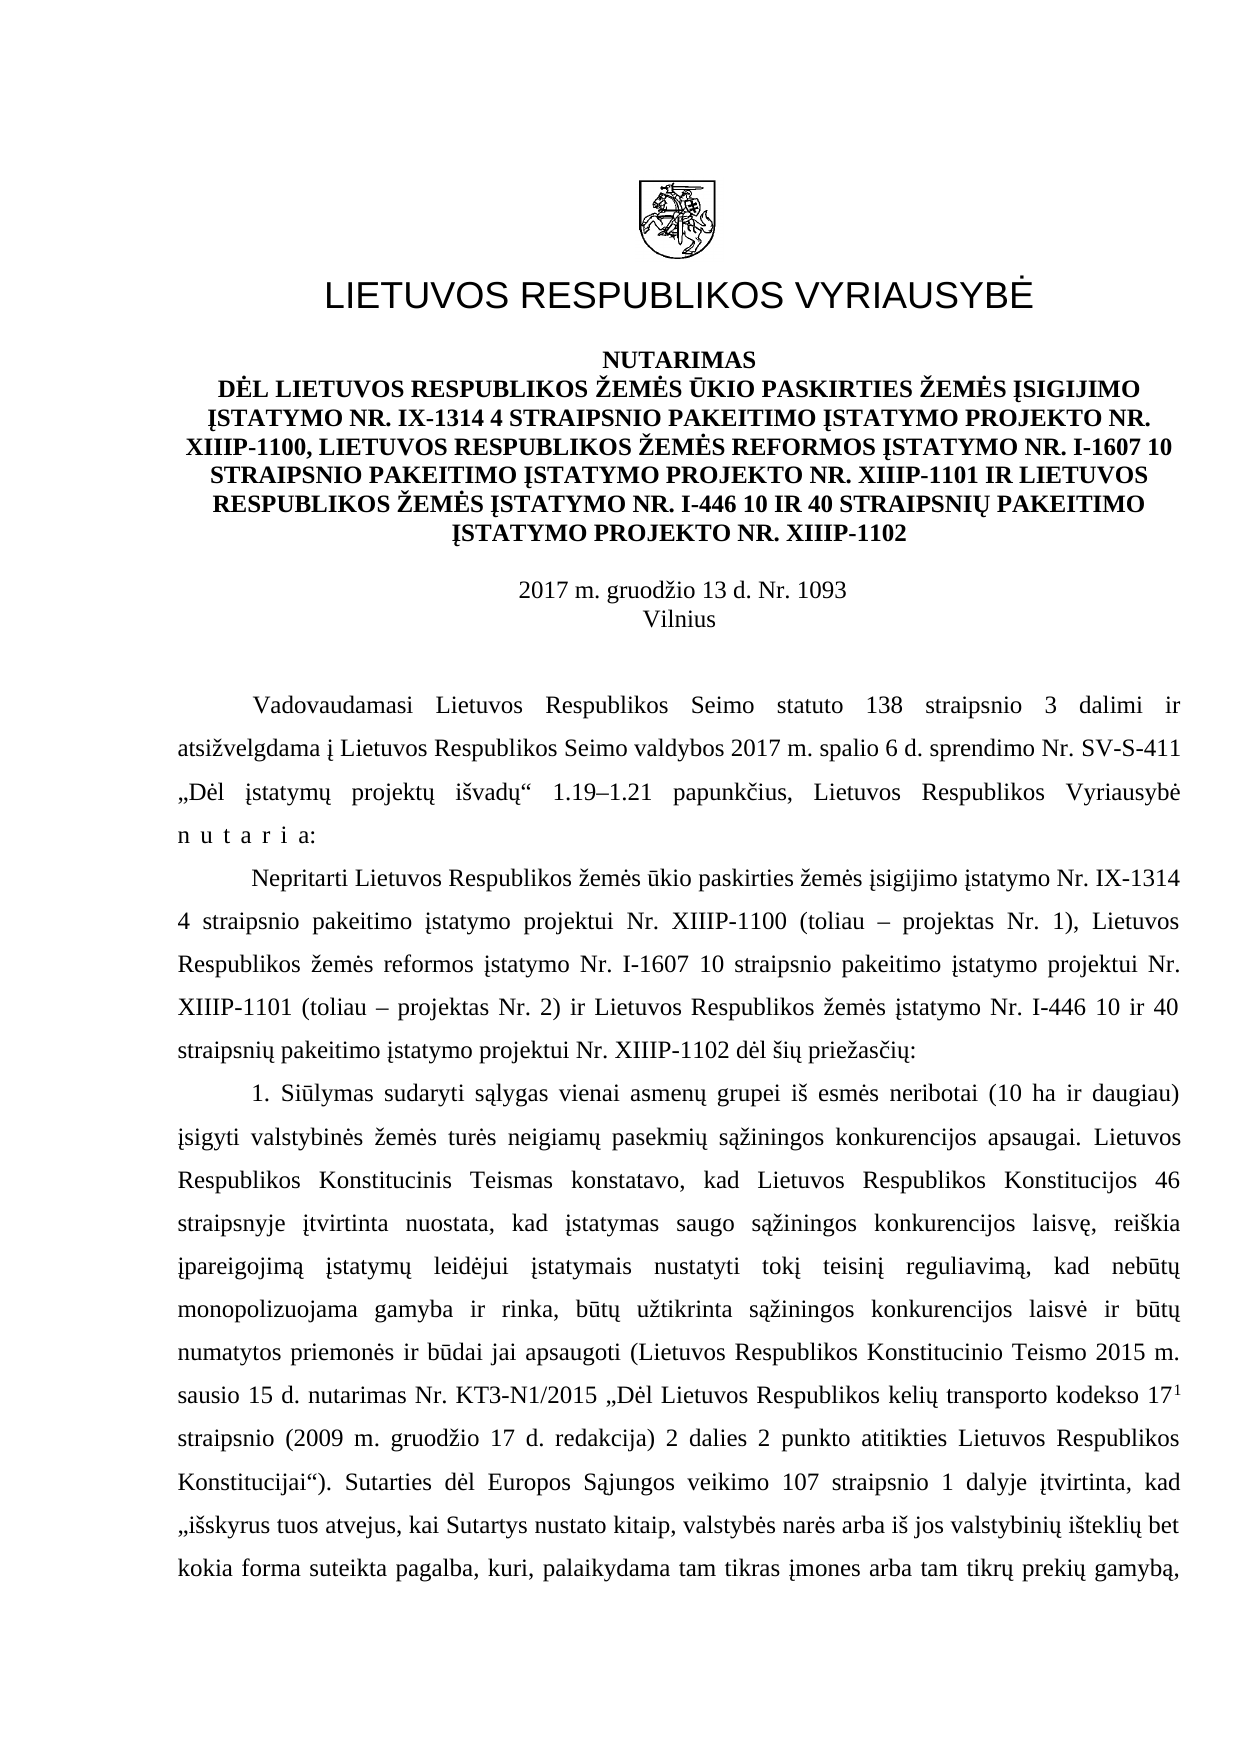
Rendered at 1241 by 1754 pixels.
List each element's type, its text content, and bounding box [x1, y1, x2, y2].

text nutarimas [177, 345, 1181, 374]
text 1. Siūlymas sudaryti sąlygas vienai asmenų grupei iš esmės neribotai (10 ha ir daugiau) įsigyti valstybinės žemės turės neigiamų pasekmių sąžiningos konkurencijos apsaugai. Lietuvos Respublikos Konstitucinis Teismas konstatavo, kad Lietuvos Respublikos Konstitucijos 46 straipsnyje įtvirtinta nuostata, kad įstatymas saugo sąžiningos konkurencijos laisvę, reiškia įpareigojimą įstatymų leidėjui įstatymais nustatyti tokį teisinį reguliavimą, kad nebūtų monopolizuojama gamyba ir rinka, būtų užtikrinta sąžiningos konkurencijos laisvė ir būtų numatytos priemonės ir būdai jai apsaugoti (Lietuvos Respublikos Konstitucinio Teismo 2015 m. sausio 15 d. nutarimas Nr. KT3-N1/2015 „Dėl Lietuvos Respublikos kelių transporto kodekso 171 straipsnio (2009 m. gruodžio 17 d. redakcija) 2 dalies 2 punkto atitikties Lietuvos Respublikos Konstitucijai“). Sutarties dėl Europos Sąjungos veikimo 107 straipsnio 1 dalyje įtvirtinta, kad „išskyrus tuos atvejus, kai Sutartys nustato kitaip, valstybės narės arba iš jos valstybinių išteklių bet kokia forma suteikta pagalba, kuri, palaikydama tam tikras įmones arba tam tikrų prekių gamybą, [177, 1078, 1181, 1582]
text Vadovaudamasi Lietuvos Respublikos Seimo statuto 138 straipsnio 3 dalimi ir atsižvelgdama į Lietuvos Respublikos Seimo valdybos 2017 m. spalio 6 d. sprendimo Nr. SV-S-411 „Dėl įstatymų projektų išvadų“ 1.19–1.21 papunkčius, Lietuvos Respublikos Vyriausybė nutaria: [177, 690, 1181, 848]
text Lietuvos Respublikos Vyriausybė [177, 273, 1181, 317]
text 2017 m. gruodžio 13 d. Nr. 1093 [177, 575, 1181, 604]
text Nepritarti Lietuvos Respublikos žemės ūkio paskirties žemės įsigijimo įstatymo Nr. IX-1314 4 straipsnio pakeitimo įstatymo projektui Nr. XIIIP-1100 (toliau – projektas Nr. 1), Lietuvos Respublikos žemės reformos įstatymo Nr. I-1607 10 straipsnio pakeitimo įstatymo projektui Nr. XIIIP-1101 (toliau – projektas Nr. 2) ir Lietuvos Respublikos žemės įstatymo Nr. I-446 10 ir 40 straipsnių pakeitimo įstatymo projektui Nr. XIIIP-1102 dėl šių priežasčių: [177, 863, 1181, 1064]
text Vilnius [177, 604, 1181, 633]
text DĖL LIETUVOS RESPUBLIKOS ŽEMĖS ŪKIO PASKIRTIES ŽEMĖS ĮSIGIJIMO ĮSTATYMO NR. IX-1314 4 STRAIPSNIO PAKEITIMO ĮSTATYMO PROJEKTO NR. XIIIP-1100, LIETUVOS RESPUBLIKOS ŽEMĖS REFORMOS ĮSTATYMO NR. I-1607 10 STRAIPSNIO PAKEITIMO ĮSTATYMO PROJEKTO NR. XIIIP-1101 IR LIETUVOS RESPUBLIKOS ŽEMĖS ĮSTATYMO NR. I-446 10 IR 40 STRAIPSNIŲ PAKEITIMO ĮSTATYMO PROJEKTO NR. XIIIP-1102 [177, 374, 1181, 547]
